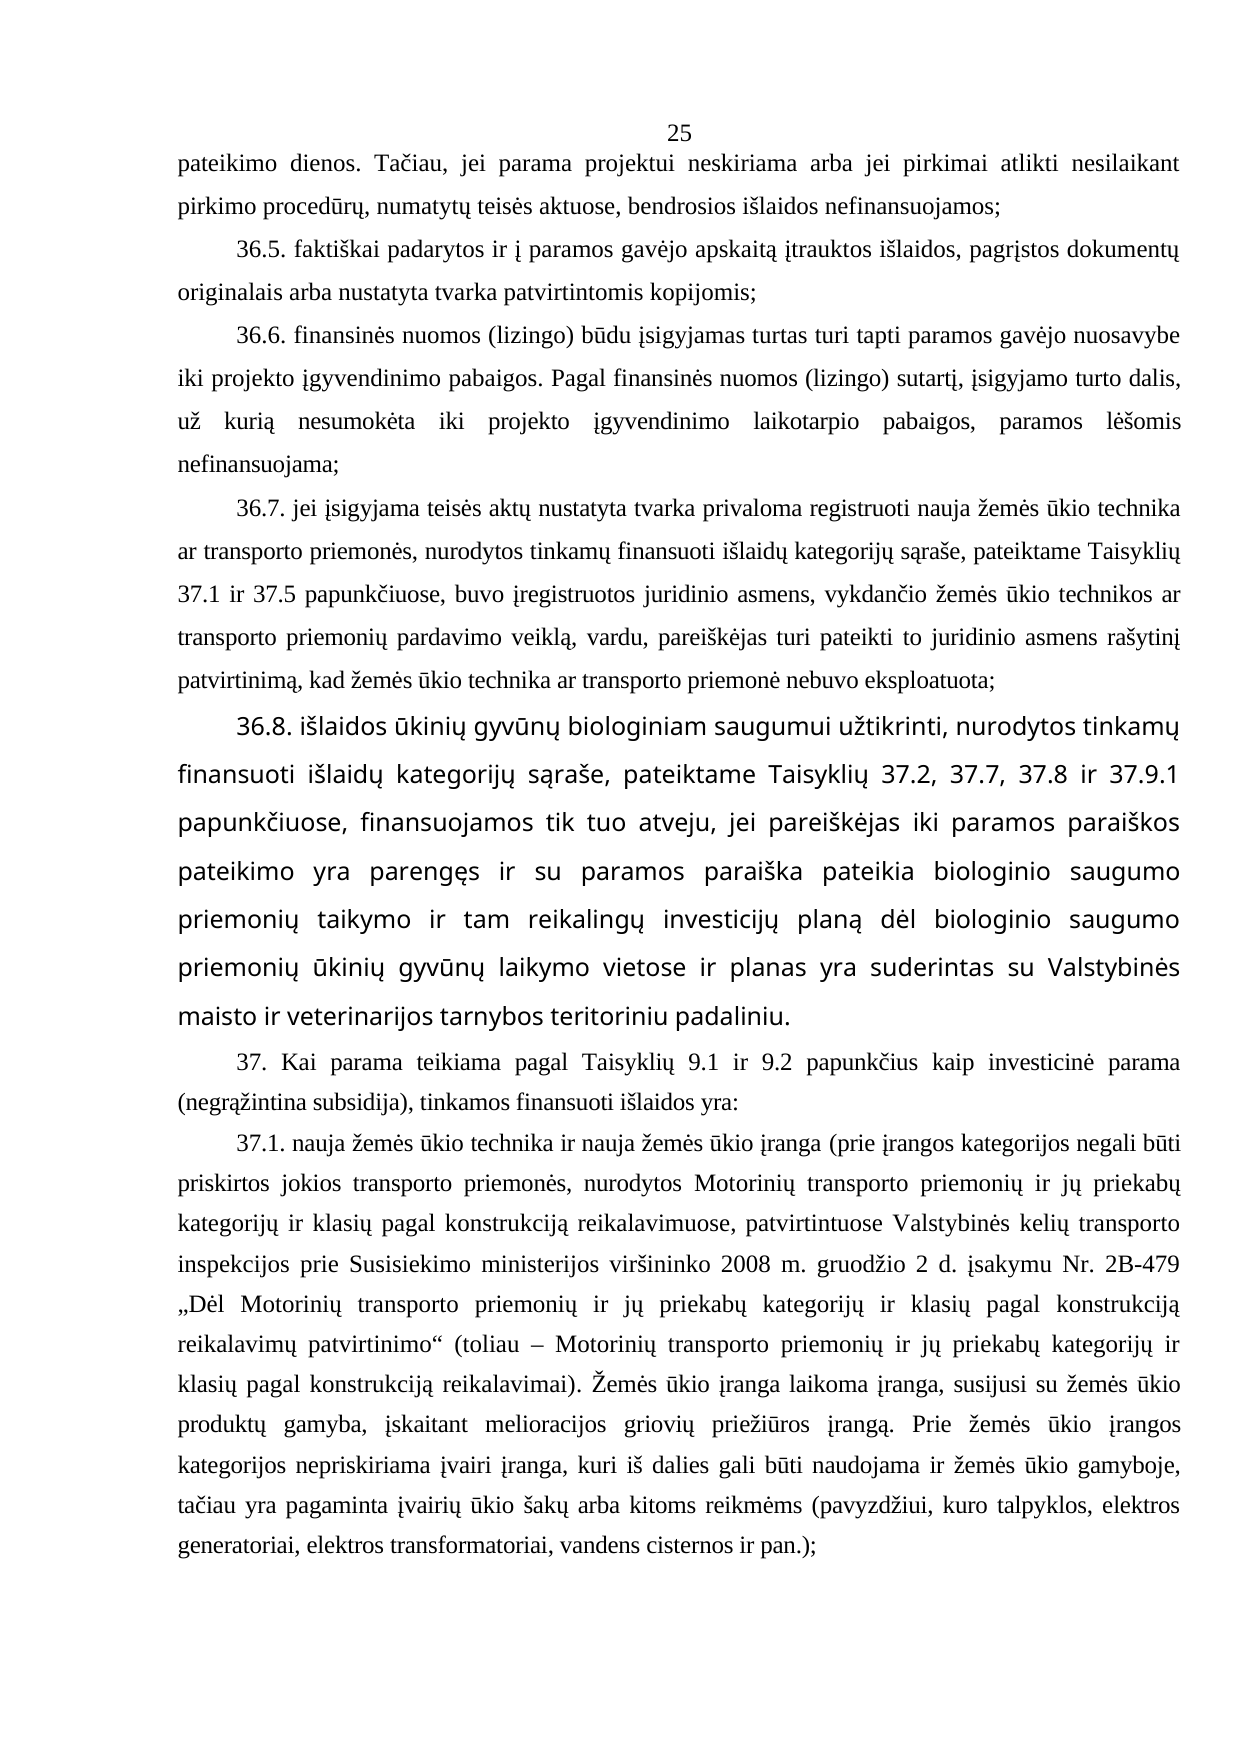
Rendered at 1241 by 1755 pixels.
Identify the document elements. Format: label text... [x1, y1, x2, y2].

text 37. Kai parama teikiama pagal Taisyklių 9.1 ir 9.2 papunkčius kaip investicinė parama (negrąžintina subsidija), tinkamos finansuoti išlaidos yra: [177, 1047, 1181, 1116]
text 36.8. išlaidos ūkinių gyvūnų biologiniam saugumui užtikrinti, nurodytos tinkamų finansuoti išlaidų kategorijų sąraše, pateiktame Taisyklių 37.2, 37.7, 37.8 ir 37.9.1 papunkčiuose, finansuojamos tik tuo atveju, jei pareiškėjas iki paramos paraiškos pateikimo yra parengęs ir su paramos paraiška pateikia biologinio saugumo priemonių taikymo ir tam reikalingų investicijų planą dėl biologinio saugumo priemonių ūkinių gyvūnų laikymo vietose ir planas yra suderintas su Valstybinės maisto ir veterinarijos tarnybos teritoriniu padaliniu. [177, 708, 1181, 1032]
text 36.5. faktiškai padarytos ir į paramos gavėjo apskaitą įtrauktos išlaidos, pagrįstos dokumentų originalais arba nustatyta tvarka patvirtintomis kopijomis; [177, 234, 1181, 306]
text 36.6. finansinės nuomos (lizingo) būdu įsigyjamas turtas turi tapti paramos gavėjo nuosavybe iki projekto įgyvendinimo pabaigos. Pagal finansinės nuomos (lizingo) sutartį, įsigyjamo turto dalis, už kurią nesumokėta iki projekto įgyvendinimo laikotarpio pabaigos, paramos lėšomis nefinansuojama; [177, 320, 1181, 478]
text pateikimo dienos. Tačiau, jei parama projektui neskiriama arba jei pirkimai atlikti nesilaikant pirkimo procedūrų, numatytų teisės aktuose, bendrosios išlaidos nefinansuojamos; [177, 148, 1181, 219]
text 37.1. nauja žemės ūkio technika ir nauja žemės ūkio įranga (prie įrangos kategorijos negali būti priskirtos jokios transporto priemonės, nurodytos Motorinių transporto priemonių ir jų priekabų kategorijų ir klasių pagal konstrukciją reikalavimuose, patvirtintuose Valstybinės kelių transporto inspekcijos prie Susisiekimo ministerijos viršininko 2008 m. gruodžio 2 d. įsakymu Nr. 2B-479 „Dėl Motorinių transporto priemonių ir jų priekabų kategorijų ir klasių pagal konstrukciją reikalavimų patvirtinimo“ (toliau – Motorinių transporto priemonių ir jų priekabų kategorijų ir klasių pagal konstrukciją reikalavimai). Žemės ūkio įranga laikoma įranga, susijusi su žemės ūkio produktų gamyba, įskaitant melioracijos griovių priežiūros įrangą. Prie žemės ūkio įrangos kategorijos nepriskiriama įvairi įranga, kuri iš dalies gali būti naudojama ir žemės ūkio gamyboje, tačiau yra pagaminta įvairių ūkio šakų arba kitoms reikmėms (pavyzdžiui, kuro talpyklos, elektros generatoriai, elektros transformatoriai, vandens cisternos ir pan.); [177, 1128, 1181, 1559]
text 36.7. jei įsigyjama teisės aktų nustatyta tvarka privaloma registruoti nauja žemės ūkio technika ar transporto priemonės, nurodytos tinkamų finansuoti išlaidų kategorijų sąraše, pateiktame Taisyklių 37.1 ir 37.5 papunkčiuose, buvo įregistruotos juridinio asmens, vykdančio žemės ūkio technikos ar transporto priemonių pardavimo veiklą, vardu, pareiškėjas turi pateikti to juridinio asmens rašytinį patvirtinimą, kad žemės ūkio technika ar transporto priemonė nebuvo eksploatuota; [177, 493, 1181, 694]
